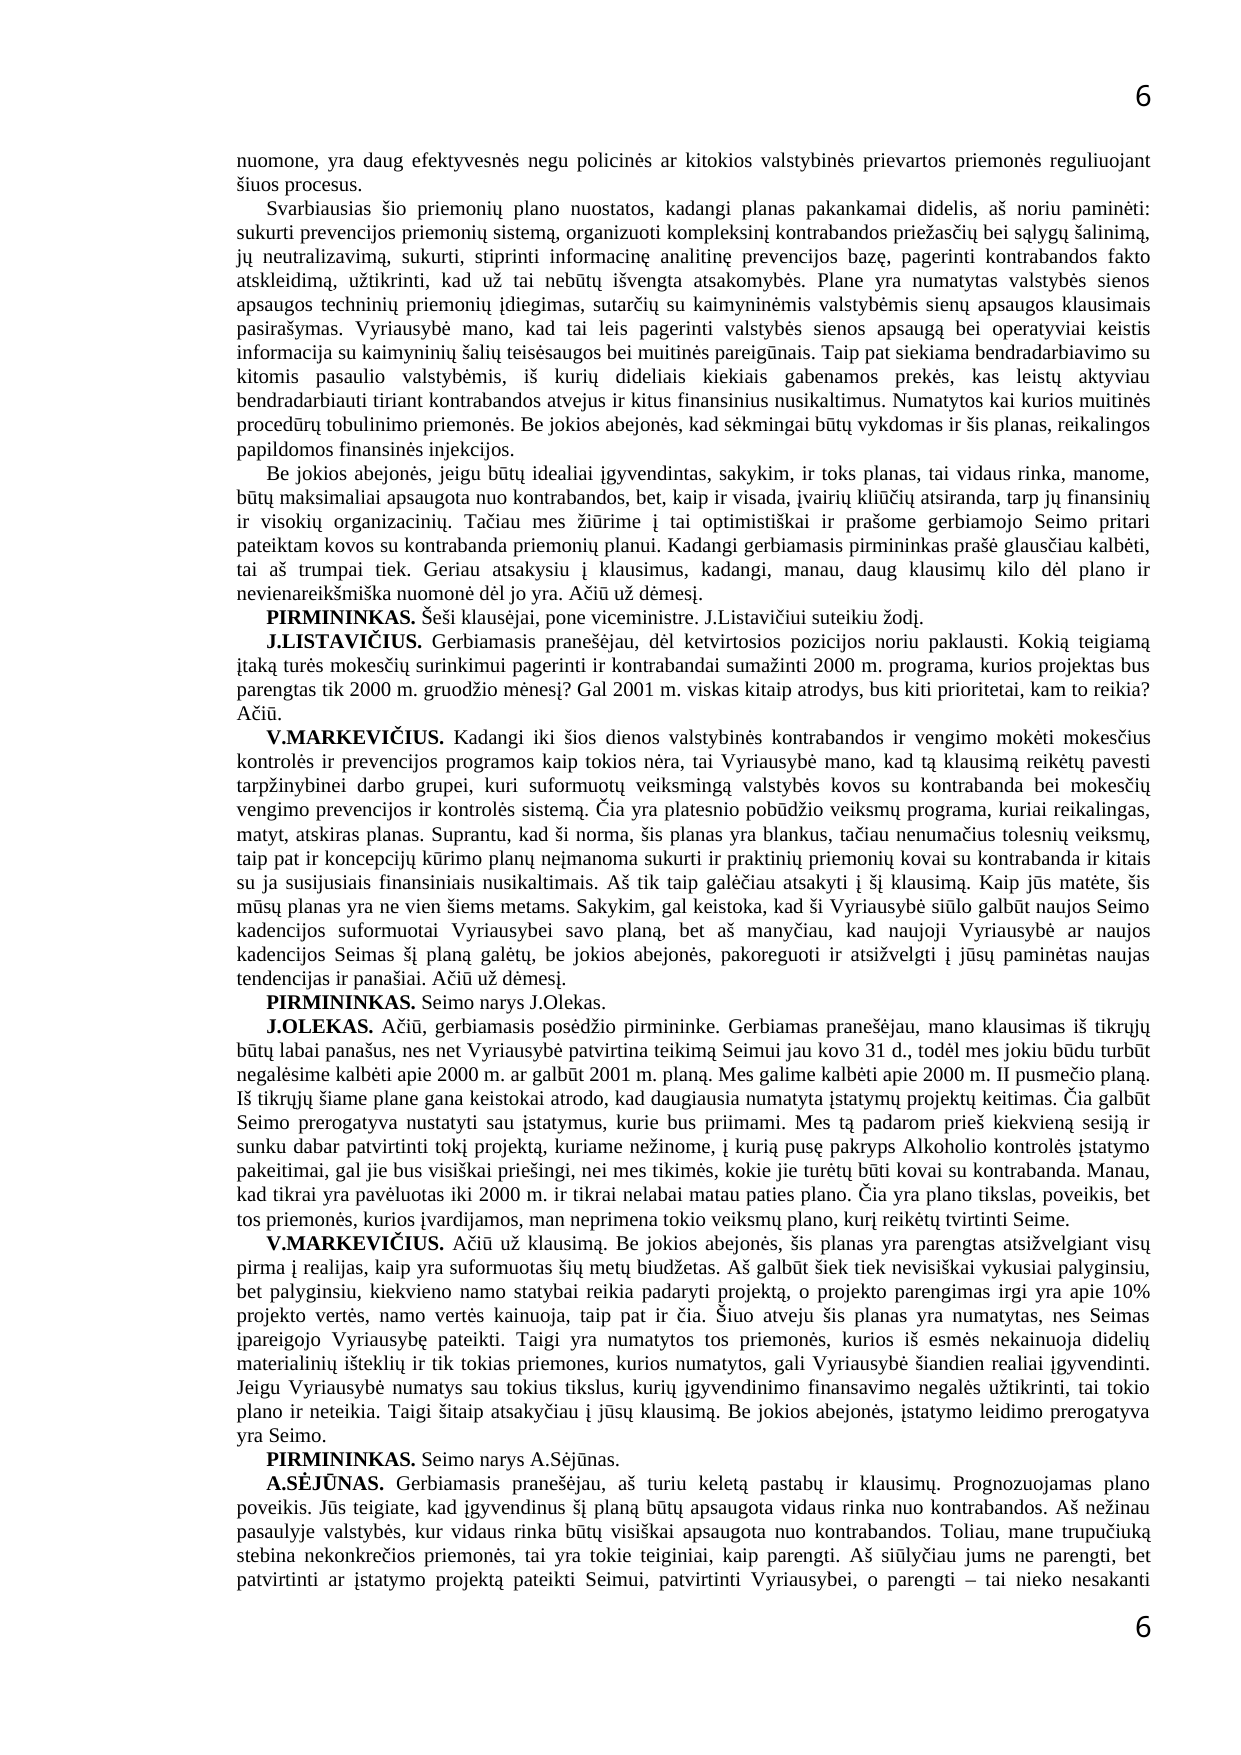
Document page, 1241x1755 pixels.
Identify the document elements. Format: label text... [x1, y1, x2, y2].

text PIRMININKAS. Seimo narys A.Sėjūnas. [236, 1447, 1152, 1471]
text nuomone, yra daug efektyvesnės negu policinės ar kitokios valstybinės prievartos priemonės reguliuojant šiuos procesus. [236, 148, 1152, 196]
text Be jokios abejonės, jeigu būtų idealiai įgyvendintas, sakykim, ir toks planas, tai vidaus rinka, manome, būtų maksimaliai apsaugota nuo kontrabandos, bet, kaip ir visada, įvairių kliūčių atsiranda, tarp jų finansinių ir visokių organizacinių. Tačiau mes žiūrime į tai optimistiškai ir prašome gerbiamojo Seimo pritari pateiktam kovos su kontrabanda priemonių planui. Kadangi gerbiamasis pirmininkas prašė glausčiau kalbėti, tai aš trumpai tiek. Geriau atsakysiu į klausimus, kadangi, manau, daug klausimų kilo dėl plano ir nevienareikšmiška nuomonė dėl jo yra. Ačiū už dėmesį. [236, 461, 1152, 605]
text J.OLEKAS. Ačiū, gerbiamasis posėdžio pirmininke. Gerbiamas pranešėjau, mano klausimas iš tikrųjų būtų labai panašus, nes net Vyriausybė patvirtina teikimą Seimui jau kovo 31 d., todėl mes jokiu būdu turbūt negalėsime kalbėti apie 2000 m. ar galbūt 2001 m. planą. Mes galime kalbėti apie 2000 m. II pusmečio planą. Iš tikrųjų šiame plane gana keistokai atrodo, kad daugiausia numatyta įstatymų projektų keitimas. Čia galbūt Seimo prerogatyva nustatyti sau įstatymus, kurie bus priimami. Mes tą padarom prieš kiekvieną sesiją ir sunku dabar patvirtinti tokį projektą, kuriame nežinome, į kurią pusę pakryps Alkoholio kontrolės įstatymo pakeitimai, gal jie bus visiškai priešingi, nei mes tikimės, kokie jie turėtų būti kovai su kontrabanda. Manau, kad tikrai yra pavėluotas iki 2000 m. ir tikrai nelabai matau paties plano. Čia yra plano tikslas, poveikis, bet tos priemonės, kurios įvardijamos, man neprimena tokio veiksmų plano, kurį reikėtų tvirtinti Seime. [236, 1014, 1152, 1231]
text V.MARKEVIČIUS. Kadangi iki šios dienos valstybinės kontrabandos ir vengimo mokėti mokesčius kontrolės ir prevencijos programos kaip tokios nėra, tai Vyriausybė mano, kad tą klausimą reikėtų pavesti tarpžinybinei darbo grupei, kuri suformuotų veiksmingą valstybės kovos su kontrabanda bei mokesčių vengimo prevencijos ir kontrolės sistemą. Čia yra platesnio pobūdžio veiksmų programa, kuriai reikalingas, matyt, atskiras planas. Suprantu, kad ši norma, šis planas yra blankus, tačiau nenumačius tolesnių veiksmų, taip pat ir koncepcijų kūrimo planų neįmanoma sukurti ir praktinių priemonių kovai su kontrabanda ir kitais su ja susijusiais finansiniais nusikaltimais. Aš tik taip galėčiau atsakyti į šį klausimą. Kaip jūs matėte, šis mūsų planas yra ne vien šiems metams. Sakykim, gal keistoka, kad ši Vyriausybė siūlo galbūt naujos Seimo kadencijos suformuotai Vyriausybei savo planą, bet aš manyčiau, kad naujoji Vyriausybė ar naujos kadencijos Seimas šį planą galėtų, be jokios abejonės, pakoreguoti ir atsižvelgti į jūsų paminėtas naujas tendencijas ir panašiai. Ačiū už dėmesį. [236, 725, 1152, 990]
text V.MARKEVIČIUS. Ačiū už klausimą. Be jokios abejonės, šis planas yra parengtas atsižvelgiant visų pirma į realijas, kaip yra suformuotas šių metų biudžetas. Aš galbūt šiek tiek nevisiškai vykusiai palyginsiu, bet palyginsiu, kiekvieno namo statybai reikia padaryti projektą, o projekto parengimas irgi yra apie 10% projekto vertės, namo vertės kainuoja, taip pat ir čia. Šiuo atveju šis planas yra numatytas, nes Seimas įpareigojo Vyriausybę pateikti. Taigi yra numatytos tos priemonės, kurios iš esmės nekainuoja didelių materialinių išteklių ir tik tokias priemones, kurios numatytos, gali Vyriausybė šiandien realiai įgyvendinti. Jeigu Vyriausybė numatys sau tokius tikslus, kurių įgyvendinimo finansavimo negalės užtikrinti, tai tokio plano ir neteikia. Taigi šitaip atsakyčiau į jūsų klausimą. Be jokios abejonės, įstatymo leidimo prerogatyva yra Seimo. [236, 1231, 1152, 1447]
text PIRMININKAS. Šeši klausėjai, pone viceministre. J.Listavičiui suteikiu žodį. [236, 605, 1152, 629]
text PIRMININKAS. Seimo narys J.Olekas. [236, 990, 1152, 1014]
text J.LISTAVIČIUS. Gerbiamasis pranešėjau, dėl ketvirtosios pozicijos noriu paklausti. Kokią teigiamą įtaką turės mokesčių surinkimui pagerinti ir kontrabandai sumažinti 2000 m. programa, kurios projektas bus parengtas tik 2000 m. gruodžio mėnesį? Gal 2001 m. viskas kitaip atrodys, bus kiti prioritetai, kam to reikia? Ačiū. [236, 629, 1152, 725]
text Svarbiausias šio priemonių plano nuostatos, kadangi planas pakankamai didelis, aš noriu paminėti: sukurti prevencijos priemonių sistemą, organizuoti kompleksinį kontrabandos priežasčių bei sąlygų šalinimą, jų neutralizavimą, sukurti, stiprinti informacinę analitinę prevencijos bazę, pagerinti kontrabandos fakto atskleidimą, užtikrinti, kad už tai nebūtų išvengta atsakomybės. Plane yra numatytas valstybės sienos apsaugos techninių priemonių įdiegimas, sutarčių su kaimyninėmis valstybėmis sienų apsaugos klausimais pasirašymas. Vyriausybė mano, kad tai leis pagerinti valstybės sienos apsaugą bei operatyviai keistis informacija su kaimyninių šalių teisėsaugos bei muitinės pareigūnais. Taip pat siekiama bendradarbiavimo su kitomis pasaulio valstybėmis, iš kurių dideliais kiekiais gabenamos prekės, kas leistų aktyviau bendradarbiauti tiriant kontrabandos atvejus ir kitus finansinius nusikaltimus. Numatytos kai kurios muitinės procedūrų tobulinimo priemonės. Be jokios abejonės, kad sėkmingai būtų vykdomas ir šis planas, reikalingos papildomos finansinės injekcijos. [236, 196, 1152, 461]
text A.SĖJŪNAS. Gerbiamasis pranešėjau, aš turiu keletą pastabų ir klausimų. Prognozuojamas plano poveikis. Jūs teigiate, kad įgyvendinus šį planą būtų apsaugota vidaus rinka nuo kontrabandos. Aš nežinau pasaulyje valstybės, kur vidaus rinka būtų visiškai apsaugota nuo kontrabandos. Toliau, mane trupučiuką stebina nekonkrečios priemonės, tai yra tokie teiginiai, kaip parengti. Aš siūlyčiau jums ne parengti, bet patvirtinti ar įstatymo projektą pateikti Seimui, patvirtinti Vyriausybei, o parengti – tai nieko nesakanti [236, 1471, 1152, 1591]
